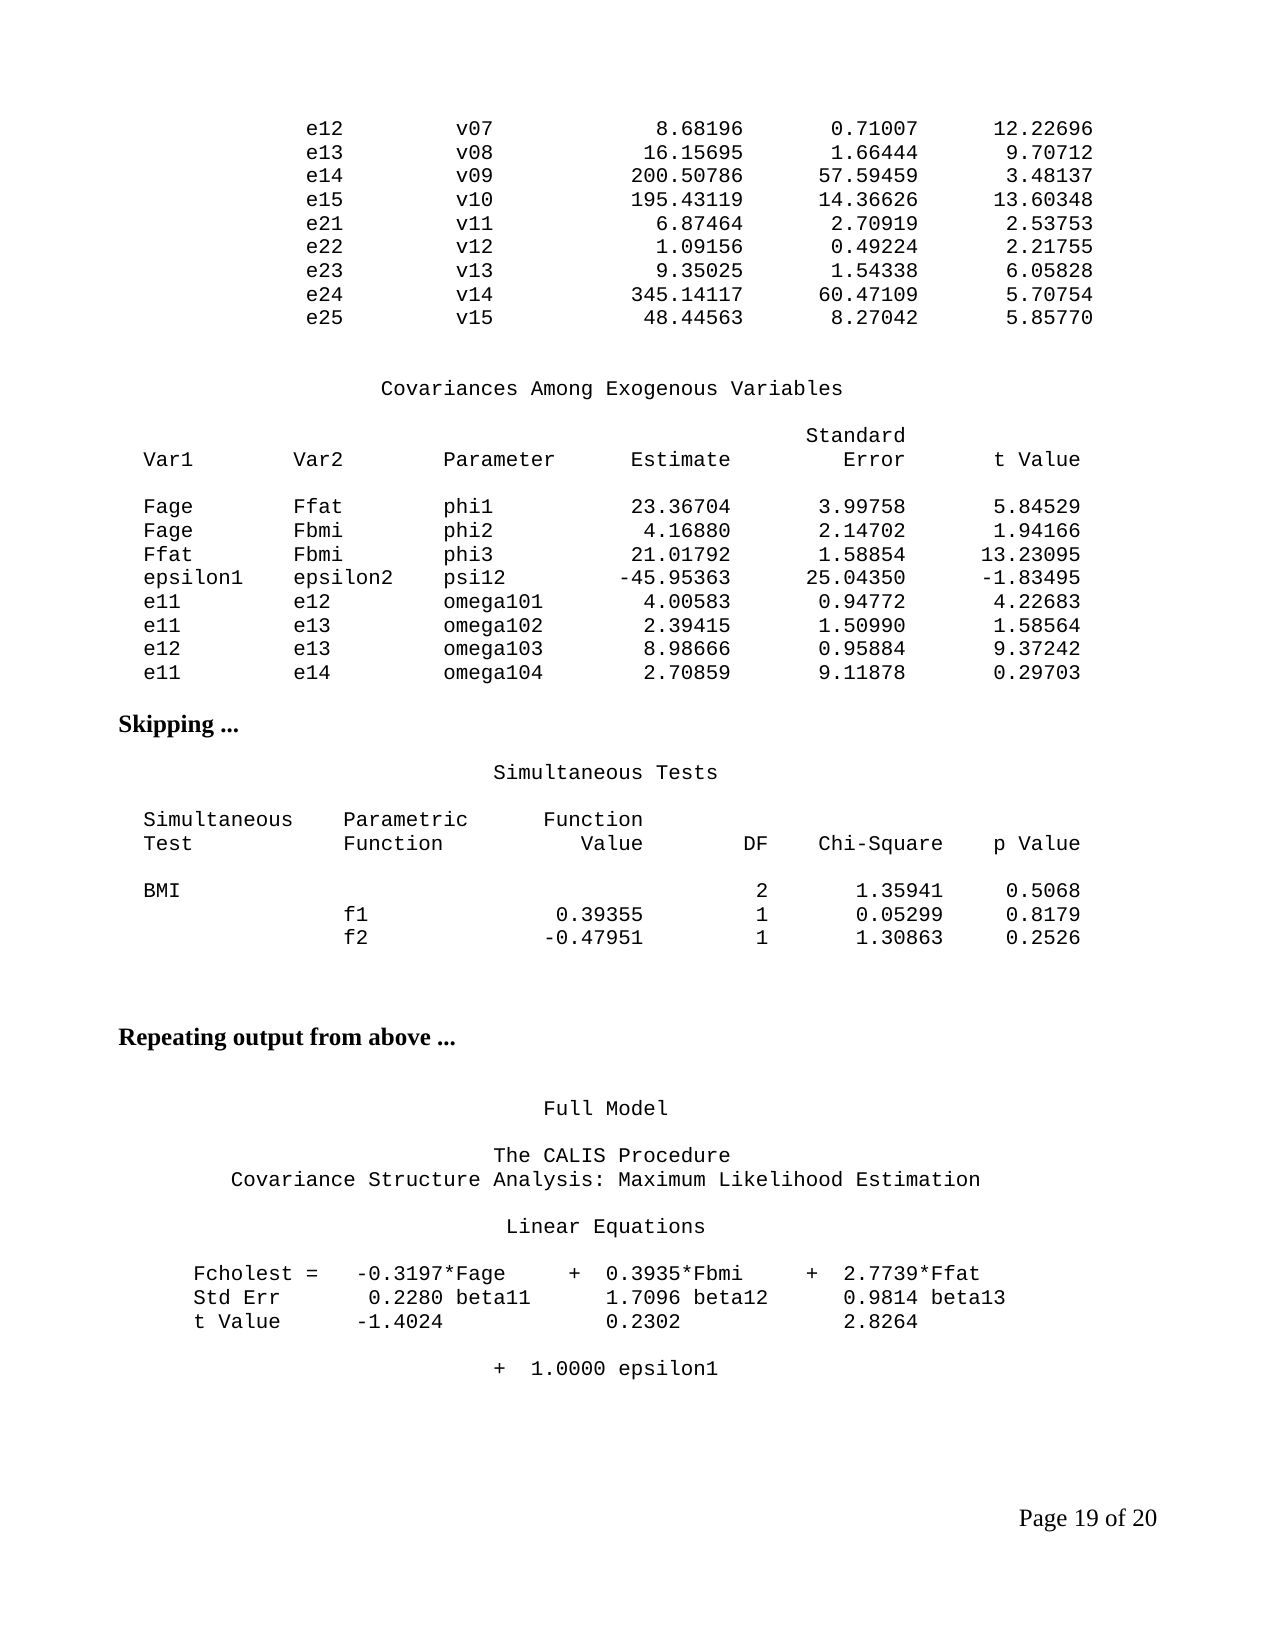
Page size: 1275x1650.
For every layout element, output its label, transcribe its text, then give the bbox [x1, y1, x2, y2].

text e11 e13 omega102 2.39415 1.50990 1.58564 [118, 615, 1160, 638]
text e15 v10 195.43119 14.36626 13.60348 [118, 189, 1160, 213]
text e21 v11 6.87464 2.70919 2.53753 [118, 213, 1160, 236]
text Simultaneous Parametric Function [118, 809, 1160, 833]
text e11 e14 omega104 2.70859 9.11878 0.29703 [118, 662, 1160, 686]
text The CALIS Procedure [118, 1145, 1160, 1169]
text f2 -0.47951 1 1.30863 0.2526 [118, 927, 1160, 951]
text Covariances Among Exogenous Variables [118, 378, 1160, 402]
text Fcholest = -0.3197*Fage + 0.3935*Fbmi + 2.7739*Ffat [118, 1263, 1160, 1287]
text e24 v14 345.14117 60.47109 5.70754 [118, 284, 1160, 307]
text e12 v07 8.68196 0.71007 12.22696 [118, 118, 1160, 142]
text epsilon1 epsilon2 psi12 -45.95363 25.04350 -1.83495 [118, 567, 1160, 591]
text Linear Equations [118, 1216, 1160, 1240]
text Test Function Value DF Chi-Square p Value [118, 833, 1160, 856]
text e25 v15 48.44563 8.27042 5.85770 [118, 307, 1160, 331]
text t Value -1.4024 0.2302 2.8264 [118, 1311, 1160, 1334]
text Covariance Structure Analysis: Maximum Likelihood Estimation [118, 1169, 1160, 1192]
text f1 0.39355 1 0.05299 0.8179 [118, 903, 1160, 927]
text Full Model [118, 1098, 1160, 1121]
text BMI 2 1.35941 0.5068 [118, 880, 1160, 903]
text + 1.0000 epsilon1 [118, 1358, 1160, 1382]
text Standard [118, 426, 1160, 449]
text e14 v09 200.50786 57.59459 3.48137 [118, 165, 1160, 189]
text e13 v08 16.15695 1.66444 9.70712 [118, 142, 1160, 165]
text e23 v13 9.35025 1.54338 6.05828 [118, 260, 1160, 284]
text Skipping ... [118, 709, 1160, 738]
text e12 e13 omega103 8.98666 0.95884 9.37242 [118, 638, 1160, 662]
text Std Err 0.2280 beta11 1.7096 beta12 0.9814 beta13 [118, 1287, 1160, 1311]
text Fage Ffat phi1 23.36704 3.99758 5.84529 [118, 496, 1160, 520]
text Fage Fbmi phi2 4.16880 2.14702 1.94166 [118, 520, 1160, 544]
text e22 v12 1.09156 0.49224 2.21755 [118, 236, 1160, 260]
text e11 e12 omega101 4.00583 0.94772 4.22683 [118, 591, 1160, 615]
text Repeating output from above ... [118, 1022, 1160, 1051]
text Var1 Var2 Parameter Estimate Error t Value [118, 449, 1160, 473]
text Ffat Fbmi phi3 21.01792 1.58854 13.23095 [118, 544, 1160, 567]
text Simultaneous Tests [118, 762, 1160, 785]
